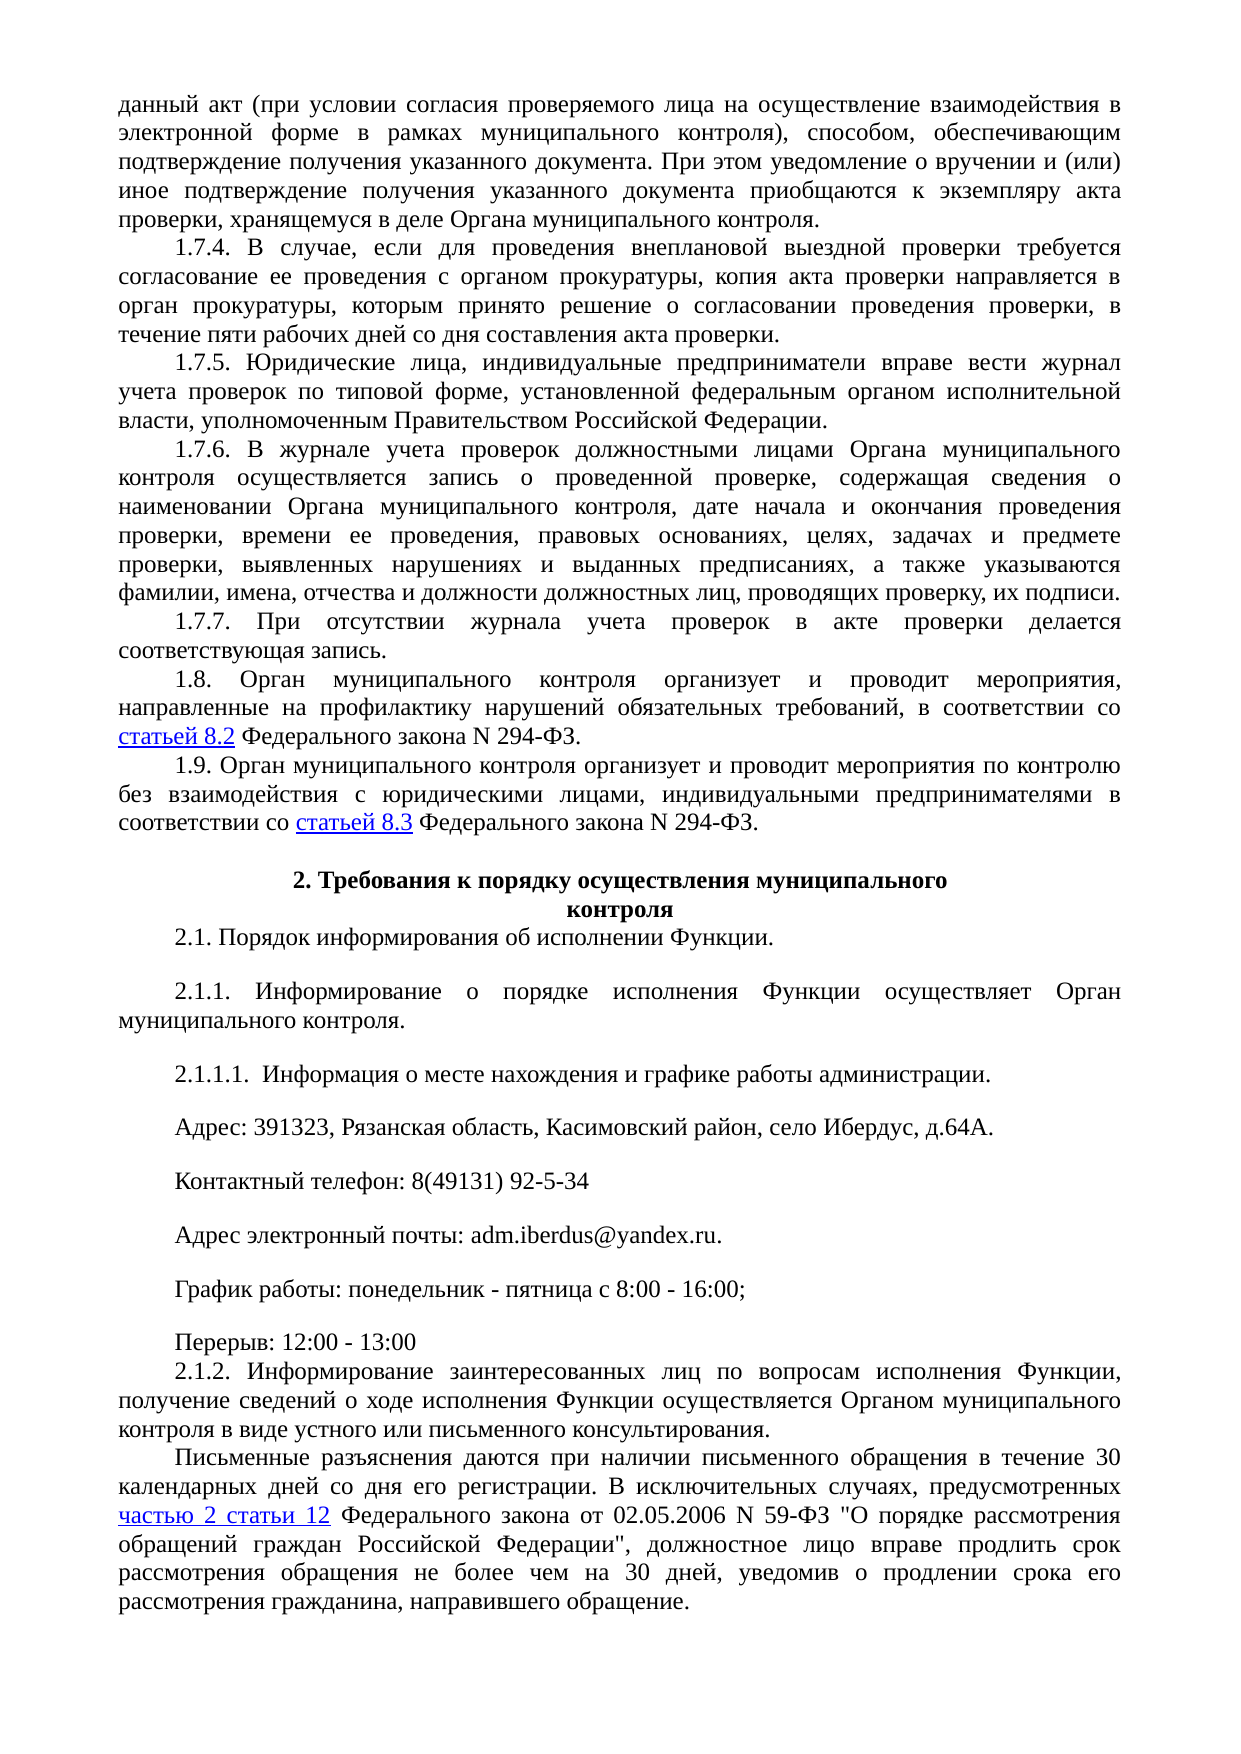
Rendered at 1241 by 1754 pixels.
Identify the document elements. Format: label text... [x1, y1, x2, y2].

text 1.7.6. В журнале учета проверок должностными лицами Органа муниципального контроля осуществляется запись о проведенной проверке, содержащая сведения о наименовании Органа муниципального контроля, дате начала и окончания проведения проверки, времени ее проведения, правовых основаниях, целях, задачах и предмете проверки, выявленных нарушениях и выданных предписаниях, а также указываются фамилии, имена, отчества и должности должностных лиц, проводящих проверку, их подписи. [118, 434, 1122, 606]
text График работы: понедельник - пятница с 8:00 - 16:00; [118, 1274, 1122, 1302]
text Контактный телефон: 8(49131) 92-5-34 [118, 1166, 1122, 1195]
text Письменные разъяснения даются при наличии письменного обращения в течение 30 календарных дней со дня его регистрации. В исключительных случаях, предусмотренных частью 2 статьи 12 Федерального закона от 02.05.2006 N 59-ФЗ "О порядке рассмотрения обращений граждан Российской Федерации", должностное лицо вправе продлить срок рассмотрения обращения не более чем на 30 дней, уведомив о продлении срока его рассмотрения гражданина, направившего обращение. [118, 1442, 1122, 1615]
text Перерыв: 12:00 - 13:00 [118, 1327, 1122, 1356]
text 2. Требования к порядку осуществления муниципального [118, 865, 1122, 894]
text 2.1.1.1. Информация о месте нахождения и графике работы администрации. [118, 1059, 1122, 1087]
text 1.7.7. При отсутствии журнала учета проверок в акте проверки делается соответствующая запись. [118, 606, 1122, 664]
text контроля [118, 894, 1122, 922]
text 1.9. Орган муниципального контроля организует и проводит мероприятия по контролю без взаимодействия с юридическими лицами, индивидуальными предпринимателями в соответствии со статьей 8.3 Федерального закона N 294-ФЗ. [118, 750, 1122, 836]
text 2.1.2. Информирование заинтересованных лиц по вопросам исполнения Функции, получение сведений о ходе исполнения Функции осуществляется Органом муниципального контроля в виде устного или письменного консультирования. [118, 1356, 1122, 1442]
text Адрес: 391323, Рязанская область, Касимовский район, село Ибердус, д.64А. [118, 1112, 1122, 1141]
text 2.1.1. Информирование о порядке исполнения Функции осуществляет Орган муниципального контроля. [118, 976, 1122, 1034]
text 1.7.5. Юридические лица, индивидуальные предприниматели вправе вести журнал учета проверок по типовой форме, установленной федеральным органом исполнительной власти, уполномоченным Правительством Российской Федерации. [118, 347, 1122, 434]
text Адрес электронный почты: adm.iberdus@yandex.ru. [118, 1220, 1122, 1249]
text 1.7.4. В случае, если для проведения внеплановой выездной проверки требуется согласование ее проведения с органом прокуратуры, копия акта проверки направляется в орган прокуратуры, которым принято решение о согласовании проведения проверки, в течение пяти рабочих дней со дня составления акта проверки. [118, 232, 1122, 347]
text 1.8. Орган муниципального контроля организует и проводит мероприятия, направленные на профилактику нарушений обязательных требований, в соответствии со статьей 8.2 Федерального закона N 294-ФЗ. [118, 664, 1122, 750]
text 2.1. Порядок информирования об исполнении Функции. [118, 922, 1122, 951]
text данный акт (при условии согласия проверяемого лица на осуществление взаимодействия в электронной форме в рамках муниципального контроля), способом, обеспечивающим подтверждение получения указанного документа. При этом уведомление о вручении и (или) иное подтверждение получения указанного документа приобщаются к экземпляру акта проверки, хранящемуся в деле Органа муниципального контроля. [118, 89, 1122, 232]
